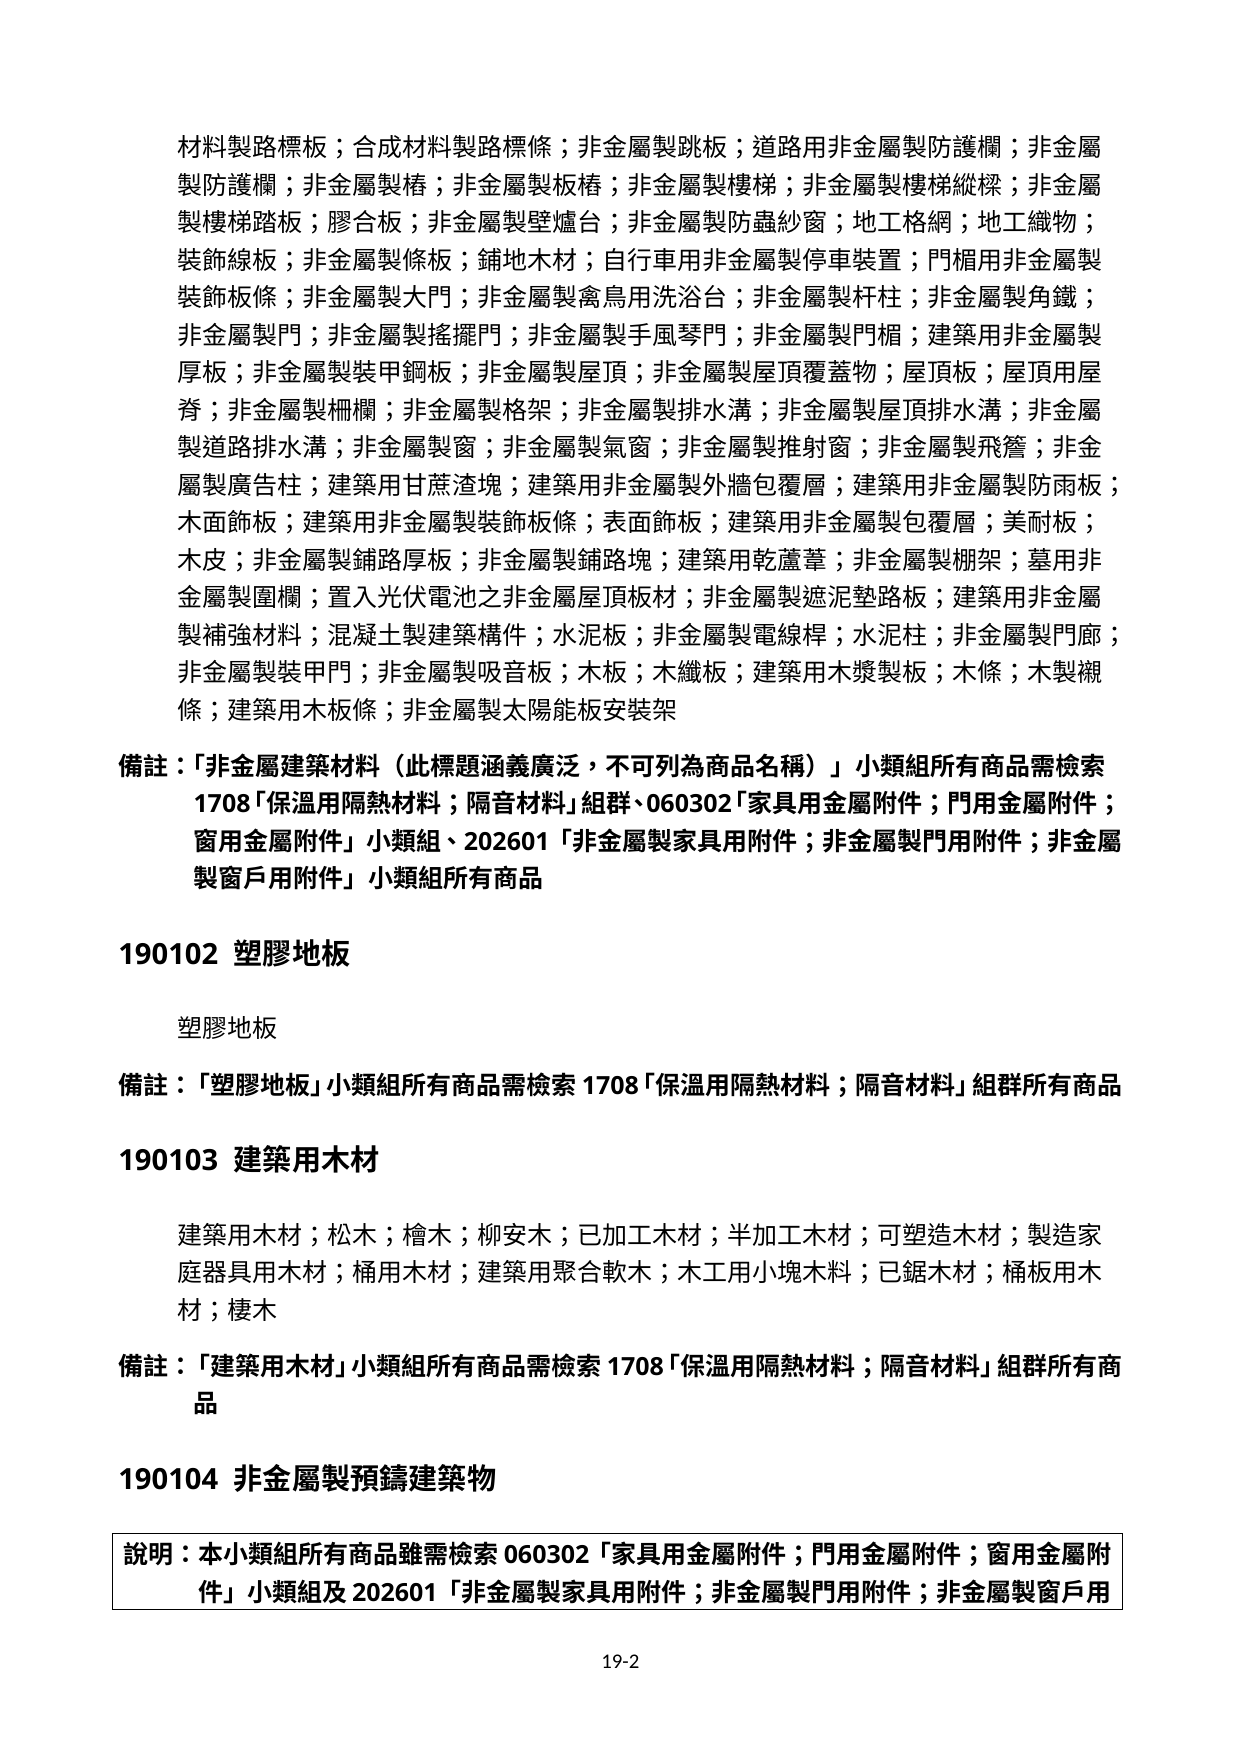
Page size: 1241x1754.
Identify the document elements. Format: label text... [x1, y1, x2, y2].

text 備註：「塑膠地板」小類組所有商品需檢索1708「保溫用隔熱材料；隔音材料」組群所有商品 [118, 1064, 1122, 1102]
text 塑膠地板 [177, 1008, 1122, 1046]
text 190104 非金屬製預鑄建築物 [118, 1439, 1122, 1514]
table_header 說明：本小類組所有商品雖需檢索060302「家具用金屬附件；門用金屬附件；窗用金屬附件」小類組及202601「非金屬製家具用附件；非金屬製門用附件；非金屬製窗戶用 [113, 1534, 1122, 1609]
text 190102 塑膠地板 [118, 914, 1122, 989]
text 合板；三夾板；木心板；木芯板；柳安夾板；夾板；非金屬製建築用壁板；地板；非金屬製地板；木製地板；木地板；非金屬製浮動地板；非金屬製欄杆；非金屬製扶手；非金屬製門框；非金屬製窗框；非金屬製門框架；非金屬製門扇；非金屬製門板；非金屬製鷹架；非金屬製人孔蓋；非金屬製護牆板；非金屬製隔板；非金屬製天花板；浮雕板；塑合板；非金屬製帷幕牆；建築用油氈；非金屬製水溝蓋；非金屬製採光罩；非金屬製旋轉門；非金屬製旋轉柵門；塑膠線板；非金屬製拉門；化粧合板；飾面木板；非金屬製拼花地板；拼花地板；非金屬製地板腳架；樹脂岩栓；伸縮縫蓋板；建築用蜂巢合板；橋樑用橡膠支承墊；建築隔震用橡膠支承墊；建築用垂直排水帶；塑膠浪板；塑膠排水片；玻璃門；紗窗用網；非金屬製建築用模板；門窗貼皮；木磚；天花線板；非金屬製鐵路枕木；非金屬製鐵軌枕木；乙烯基製壁板；非金屬製桁樑；非金屬製托樑；非金屬製支柱；木鑲板；建構式水族槽；非金屬製火箭發射平台；石製信箱；石製貯存槽；非金屬製百葉窗；非金屬製固定百葉窗；非金屬非紡織品製戶外百葉窗；非金屬製百葉外窗；非金屬製折門；非金屬製門鑲板；非金屬製門檻；非金屬製窗台；非金屬製屋頂防雨板；建築用硬紙板；建築用紙；建築用非金屬製框架；建築用非金屬製骨架；建築用非金屬製支撐架；非金屬製建築用襯砌；建築用非金屬製牆襯砌；建築用非金屬製嵌板；非金屬製柱；建築用非金屬製柱；船舶停靠用非金屬製浮動碼頭；非金屬製繫船柱；非發光式及非機械式非金屬製信標；非發光式及非機械式非金屬製標牌；非發光式及非機械式非金屬製標誌牌；非發光式非金屬製信標；非發光式及非機械式非金屬製道路標誌；道路標記膠帶；彩色玻璃窗；混凝土用非金屬製模板；非金屬製圍籬；塑膠園藝造景邊飾；非金屬製園藝骨架；非金屬製植物防寒罩；非金屬製溫室用骨架；非金屬製煙囪；非金屬製煙囪加高用板塊；非金屬製煙囪通風井；非金屬製煙囪帽；非金屬製煙囪頂帽；合成材料製路標板及路標條；合成材料製路標板；合成材料製路標條；非金屬製跳板；道路用非金屬製防護欄；非金屬製防護欄；非金屬製樁；非金屬製板樁；非金屬製樓梯；非金屬製樓梯縱樑；非金屬製樓梯踏板；膠合板；非金屬製壁爐台；非金屬製防蟲紗窗；地工格網；地工織物；裝飾線板；非金屬製條板；鋪地木材；自行車用非金屬製停車裝置；門楣用非金屬製裝飾板條；非金屬製大門；非金屬製禽鳥用洗浴台；非金屬製杆柱；非金屬製角鐵；非金屬製門；非金屬製搖擺門；非金屬製手風琴門；非金屬製門楣；建築用非金屬製厚板；非金屬製裝甲鋼板；非金屬製屋頂；非金屬製屋頂覆蓋物；屋頂板；屋頂用屋脊；非金屬製柵欄；非金屬製格架；非金屬製排水溝；非金屬製屋頂排水溝；非金屬製道路排水溝；非金屬製窗；非金屬製氣窗；非金屬製推射窗；非金屬製飛簷；非金屬製廣告柱；建築用甘蔗渣塊；建築用非金屬製外牆包覆層；建築用非金屬製防雨板；木面飾板；建築用非金屬製裝飾板條；表面飾板；建築用非金屬製包覆層；美耐板；木皮；非金屬製鋪路厚板；非金屬製鋪路塊；建築用乾蘆葦；非金屬製棚架；墓用非金屬製圍欄；置入光伏電池之非金屬屋頂板材；非金屬製遮泥墊路板；建築用非金屬製補強材料；混凝土製建築構件；水泥板；非金屬製電線桿；水泥柱；非金屬製門廊；非金屬製裝甲門；非金屬製吸音板；木板；木纖板；建築用木漿製板；木條；木製襯條；建築用木板條；非金屬製太陽能板安裝架 [177, 127, 1122, 727]
text 備註：「非金屬建築材料（此標題涵義廣泛，不可列為商品名稱）」小類組所有商品需檢索1708「保溫用隔熱材料；隔音材料」組群、060302「家具用金屬附件；門用金屬附件；窗用金屬附件」小類組、202601「非金屬製家具用附件；非金屬製門用附件；非金屬製窗戶用附件」小類組所有商品 [118, 746, 1122, 896]
text 備註：「建築用木材」小類組所有商品需檢索1708「保溫用隔熱材料；隔音材料」組群所有商品 [118, 1346, 1122, 1421]
text 建築用木材；松木；檜木；柳安木；已加工木材；半加工木材；可塑造木材；製造家庭器具用木材；桶用木材；建築用聚合軟木；木工用小塊木料；已鋸木材；桶板用木材；棲木 [177, 1214, 1122, 1327]
text 190103 建築用木材 [118, 1121, 1122, 1196]
